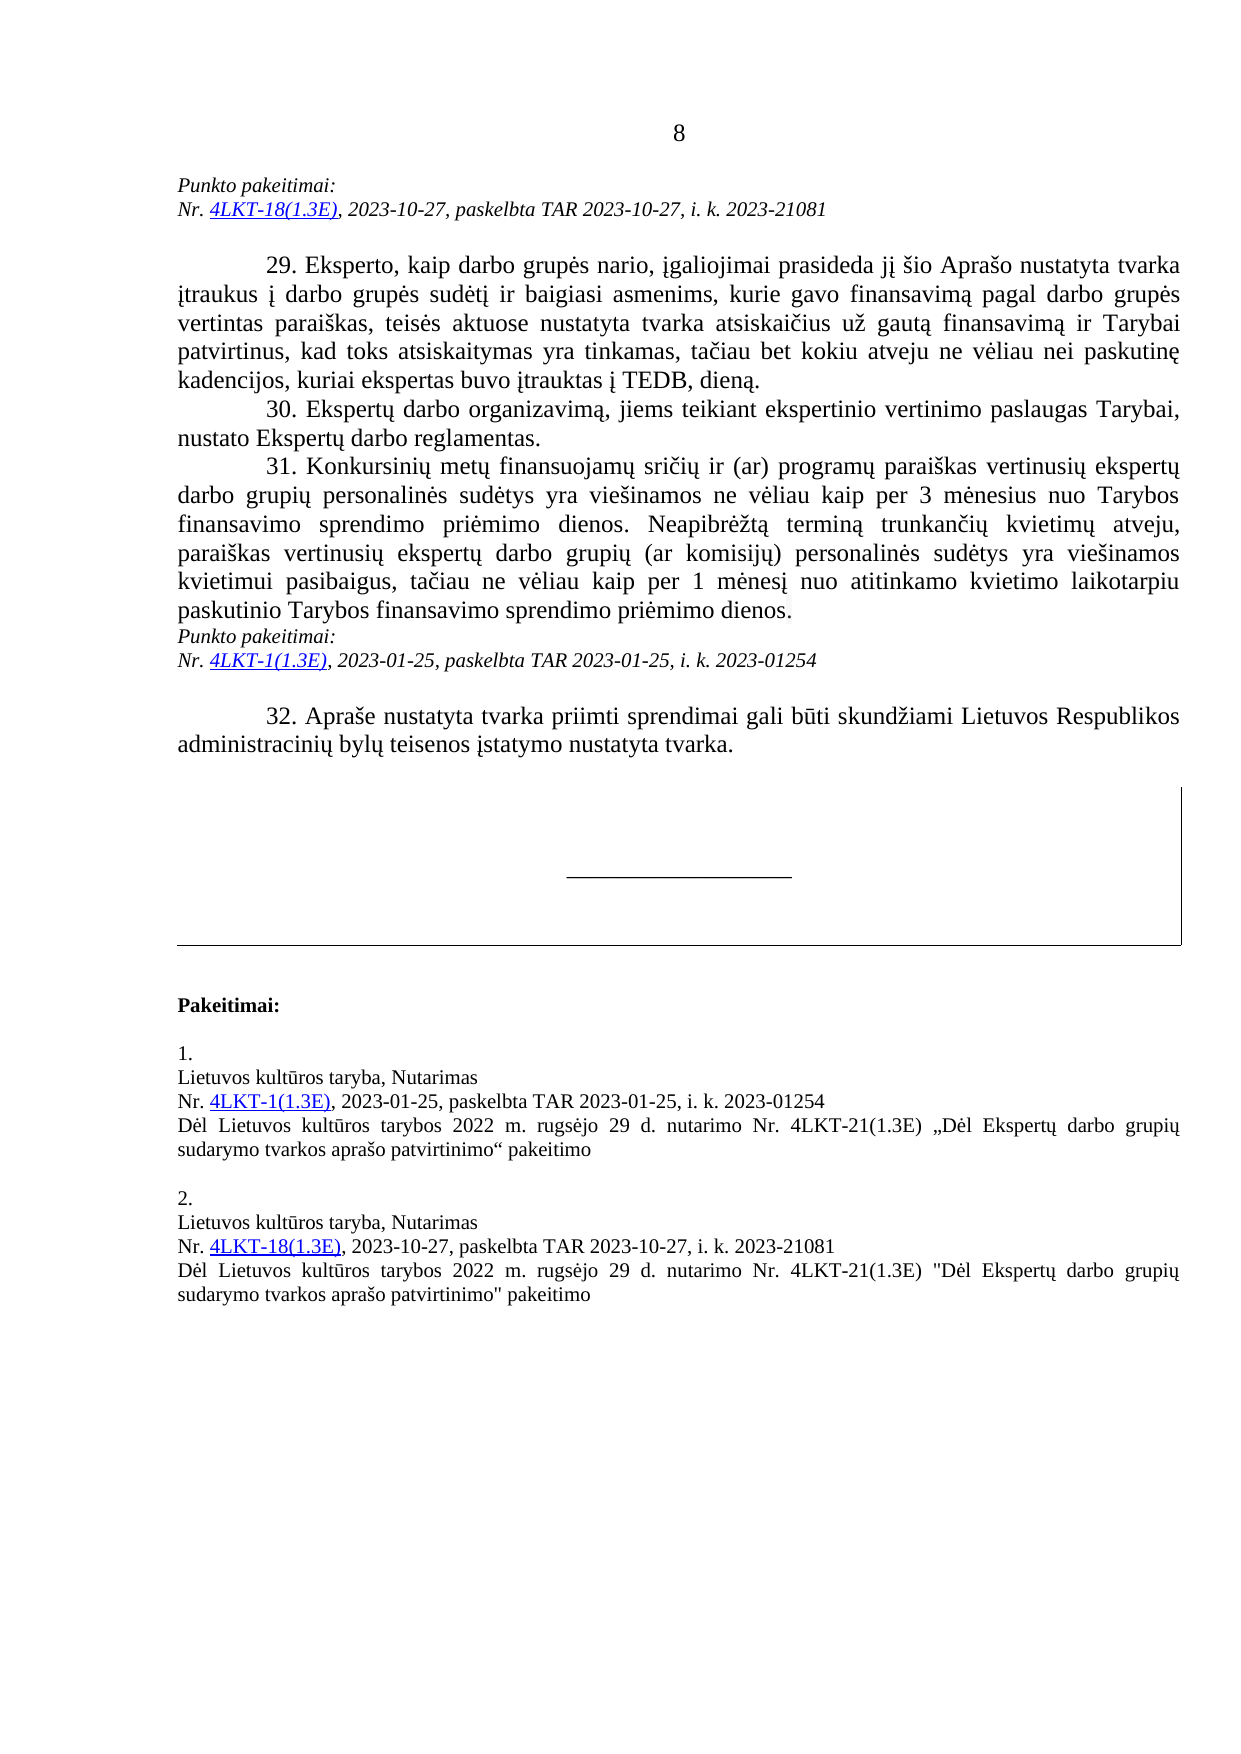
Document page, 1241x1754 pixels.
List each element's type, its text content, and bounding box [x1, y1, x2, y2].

text Dėl Lietuvos kultūros tarybos 2022 m. rugsėjo 29 d. nutarimo Nr. 4LKT-21(1.3E) "Dėl Ekspertų darbo grupių sudarymo tvarkos aprašo patvirtinimo" pakeitimo [177, 1258, 1181, 1306]
text Nr. 4LKT-1(1.3E), 2023-01-25, paskelbta TAR 2023-01-25, i. k. 2023-01254 [177, 648, 1181, 672]
text Nr. 4LKT-18(1.3E), 2023-10-27, paskelbta TAR 2023-10-27, i. k. 2023-21081 [177, 197, 1181, 221]
text __________________ [177, 787, 1181, 945]
text 32. Apraše nustatyta tvarka priimti sprendimai gali būti skundžiami Lietuvos Respublikos administracinių bylų teisenos įstatymo nustatyta tvarka. [177, 701, 1181, 758]
text 1. [177, 1041, 1181, 1065]
text 2. [177, 1186, 1181, 1209]
text Punkto pakeitimai: [177, 173, 1181, 197]
text 31. Konkursinių metų finansuojamų sričių ir (ar) programų paraiškas vertinusių ekspertų darbo grupių personalinės sudėtys yra viešinamos ne vėliau kaip per 3 mėnesius nuo Tarybos finansavimo sprendimo priėmimo dienos. Neapibrėžtą terminą trunkančių kvietimų atveju, paraiškas vertinusių ekspertų darbo grupių (ar komisijų) personalinės sudėtys yra viešinamos kvietimui pasibaigus, tačiau ne vėliau kaip per 1 mėnesį nuo atitinkamo kvietimo laikotarpiu paskutinio Tarybos finansavimo sprendimo priėmimo dienos. [177, 451, 1181, 624]
text Pakeitimai: [177, 993, 1181, 1017]
text 29. Eksperto, kaip darbo grupės nario, įgaliojimai prasideda jį šio Aprašo nustatyta tvarka įtraukus į darbo grupės sudėtį ir baigiasi asmenims, kurie gavo finansavimą pagal darbo grupės vertintas paraiškas, teisės aktuose nustatyta tvarka atsiskaičius už gautą finansavimą ir Tarybai patvirtinus, kad toks atsiskaitymas yra tinkamas, tačiau bet kokiu atveju ne vėliau nei paskutinę kadencijos, kuriai ekspertas buvo įtrauktas į TEDB, dieną. [177, 250, 1181, 394]
text Nr. 4LKT-1(1.3E), 2023-01-25, paskelbta TAR 2023-01-25, i. k. 2023-01254 [177, 1089, 1181, 1113]
text Punkto pakeitimai: [177, 624, 1181, 648]
text 30. Ekspertų darbo organizavimą, jiems teikiant ekspertinio vertinimo paslaugas Tarybai, nustato Ekspertų darbo reglamentas. [177, 394, 1181, 451]
text Lietuvos kultūros taryba, Nutarimas [177, 1209, 1181, 1234]
text Lietuvos kultūros taryba, Nutarimas [177, 1065, 1181, 1089]
text Dėl Lietuvos kultūros tarybos 2022 m. rugsėjo 29 d. nutarimo Nr. 4LKT-21(1.3E) „Dėl Ekspertų darbo grupių sudarymo tvarkos aprašo patvirtinimo“ pakeitimo [177, 1113, 1181, 1161]
text Nr. 4LKT-18(1.3E), 2023-10-27, paskelbta TAR 2023-10-27, i. k. 2023-21081 [177, 1234, 1181, 1258]
